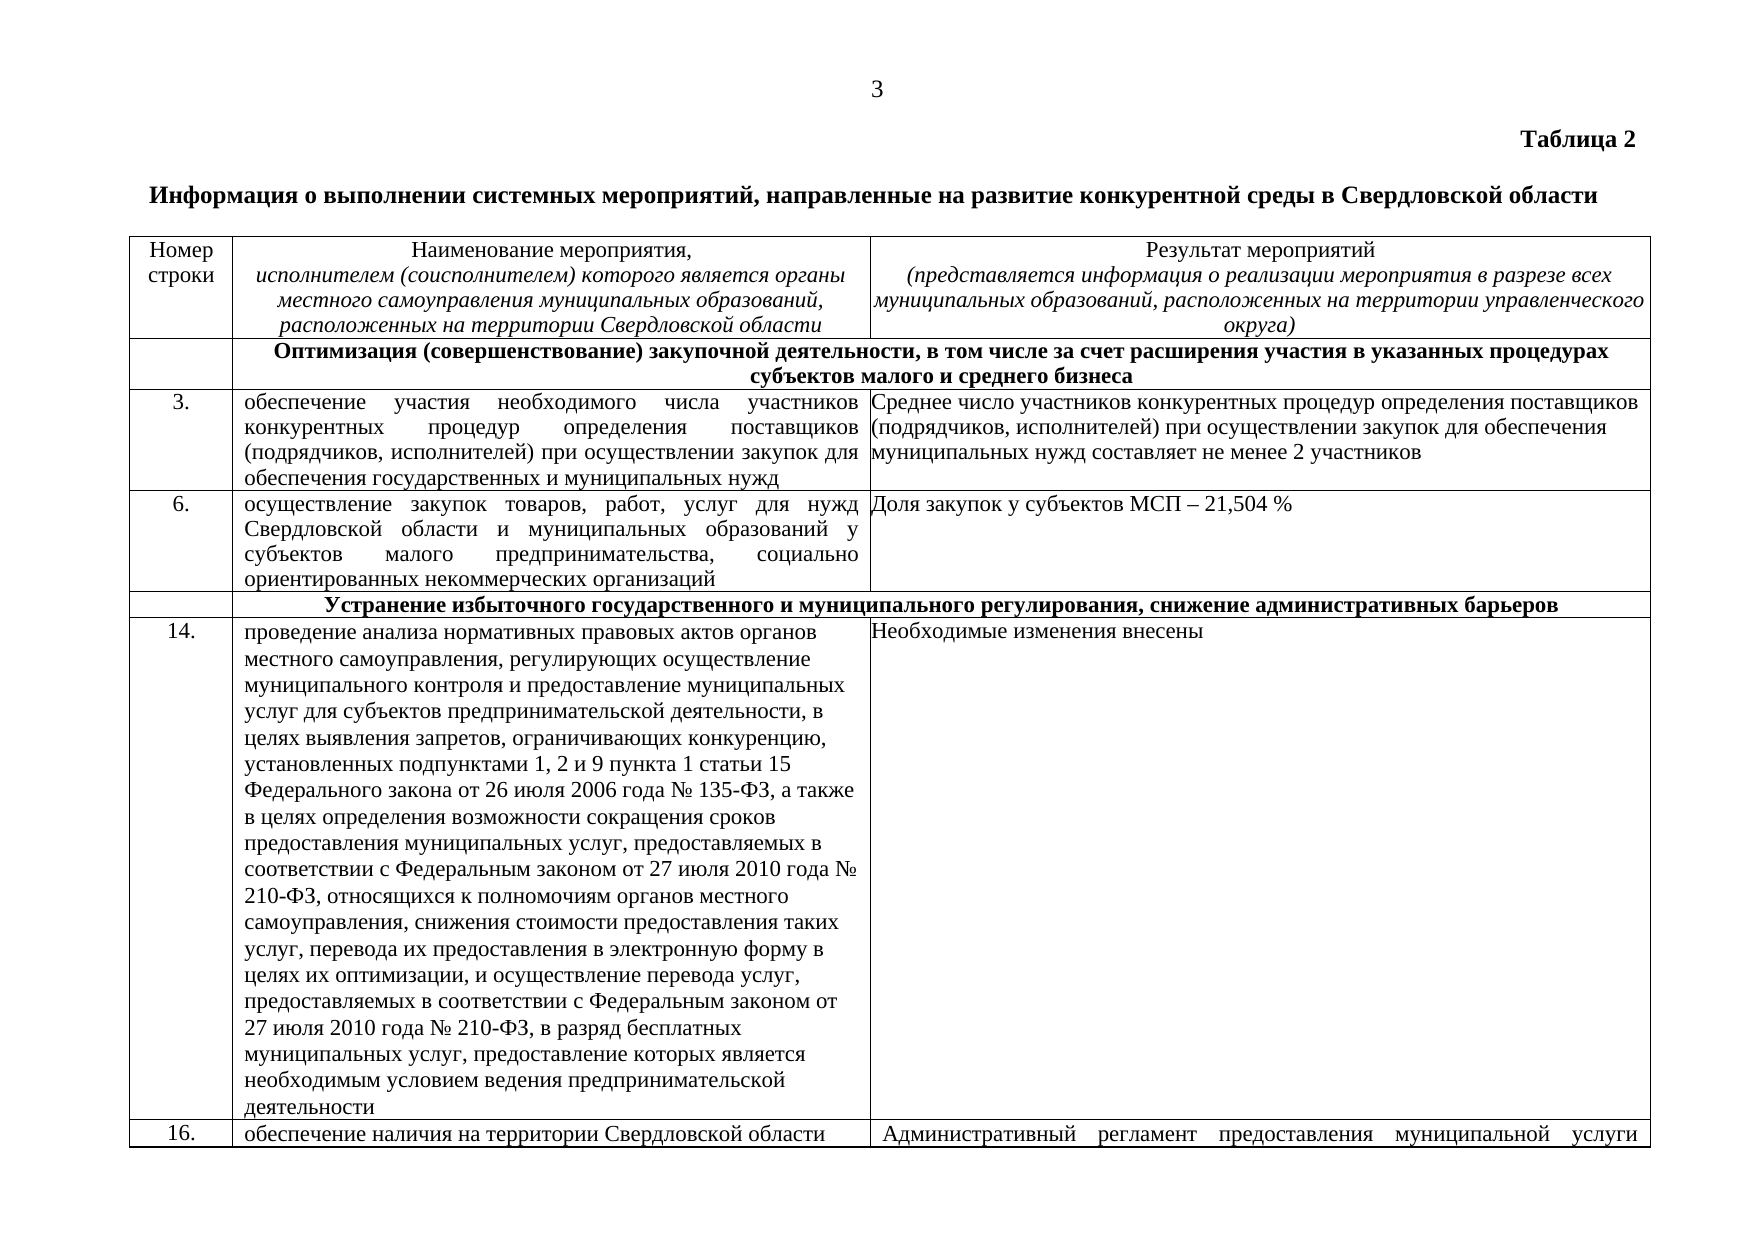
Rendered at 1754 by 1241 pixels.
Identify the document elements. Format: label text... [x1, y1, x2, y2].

table_cell [130, 339, 232, 388]
table_cell проведение анализа нормативных правовых актов органов местного самоуправления, регулирующих осуществление муниципального контроля и предоставление муниципальных услуг для субъектов предпринимательской деятельности, в целях выявления запретов, ограничивающих конкуренцию, установленных подпунктами 1, 2 и 9 пункта 1 статьи 15 Федерального закона от 26 июля 2006 года № 135-ФЗ, а также в целях определения возможности сокращения сроков предоставления муниципальных услуг, предоставляемых в соответствии с Федеральным законом от 27 июля 2010 года № 210-ФЗ, относящихся к полномочиям органов местного самоуправления, снижения стоимости предоставления таких услуг, перевода их предоставления в электронную форму в целях их оптимизации, и осуществление перевода услуг, предоставляемых в соответствии с Федеральным законом от 27 июля 2010 года № 210-ФЗ, в разряд бесплатных муниципальных услуг, предоставление которых является необходимым условием ведения предпринимательской деятельности [233, 618, 870, 1119]
table_header Результат мероприятий (представляется информация о реализации мероприятия в разрезе всех муниципальных образований, расположенных на территории управленческого округа) [871, 237, 1650, 337]
table_cell [130, 592, 232, 617]
table_cell Среднее число участников конкурентных процедур определения поставщиков (подрядчиков, исполнителей) при осуществлении закупок для обеспечения муниципальных нужд составляет не менее 2 участников [871, 390, 1650, 490]
table_cell обеспечение наличия на территории Свердловской области [233, 1120, 870, 1146]
table_cell 16. [130, 1120, 232, 1146]
table_cell Административный регламент предоставления муниципальной услуги [871, 1120, 1650, 1146]
table_cell 3. [130, 390, 232, 490]
table_cell 6. [130, 491, 232, 591]
table_cell обеспечение участия необходимого числа участников конкурентных процедур определения поставщиков (подрядчиков, исполнителей) при осуществлении закупок для обеспечения государственных и муниципальных нужд [233, 390, 870, 490]
table_cell Оптимизация (совершенствование) закупочной деятельности, в том числе за счет расширения участия в указанных процедурах субъектов малого и среднего бизнеса [233, 339, 1650, 388]
table_cell Доля закупок у субъектов МСП – 21,504 % [871, 491, 1650, 591]
table_cell 14. [130, 618, 232, 1119]
table_cell Устранение избыточного государственного и муниципального регулирования, снижение административных барьеров [233, 592, 1650, 617]
text Информация о выполнении системных мероприятий, направленные на развитие конкурентной среды в Свердловской области [118, 182, 1636, 209]
table_cell Необходимые изменения внесены [871, 618, 1650, 1119]
text Таблица 2 [118, 124, 1636, 153]
table_header Номер строки [130, 237, 232, 337]
table_header Наименование мероприятия, исполнителем (соисполнителем) которого является органы местного самоуправления муниципальных образований, расположенных на территории Свердловской области [233, 237, 870, 337]
table_cell осуществление закупок товаров, работ, услуг для нужд Свердловской области и муниципальных образований у субъектов малого предпринимательства, социально ориентированных некоммерческих организаций [233, 491, 870, 591]
